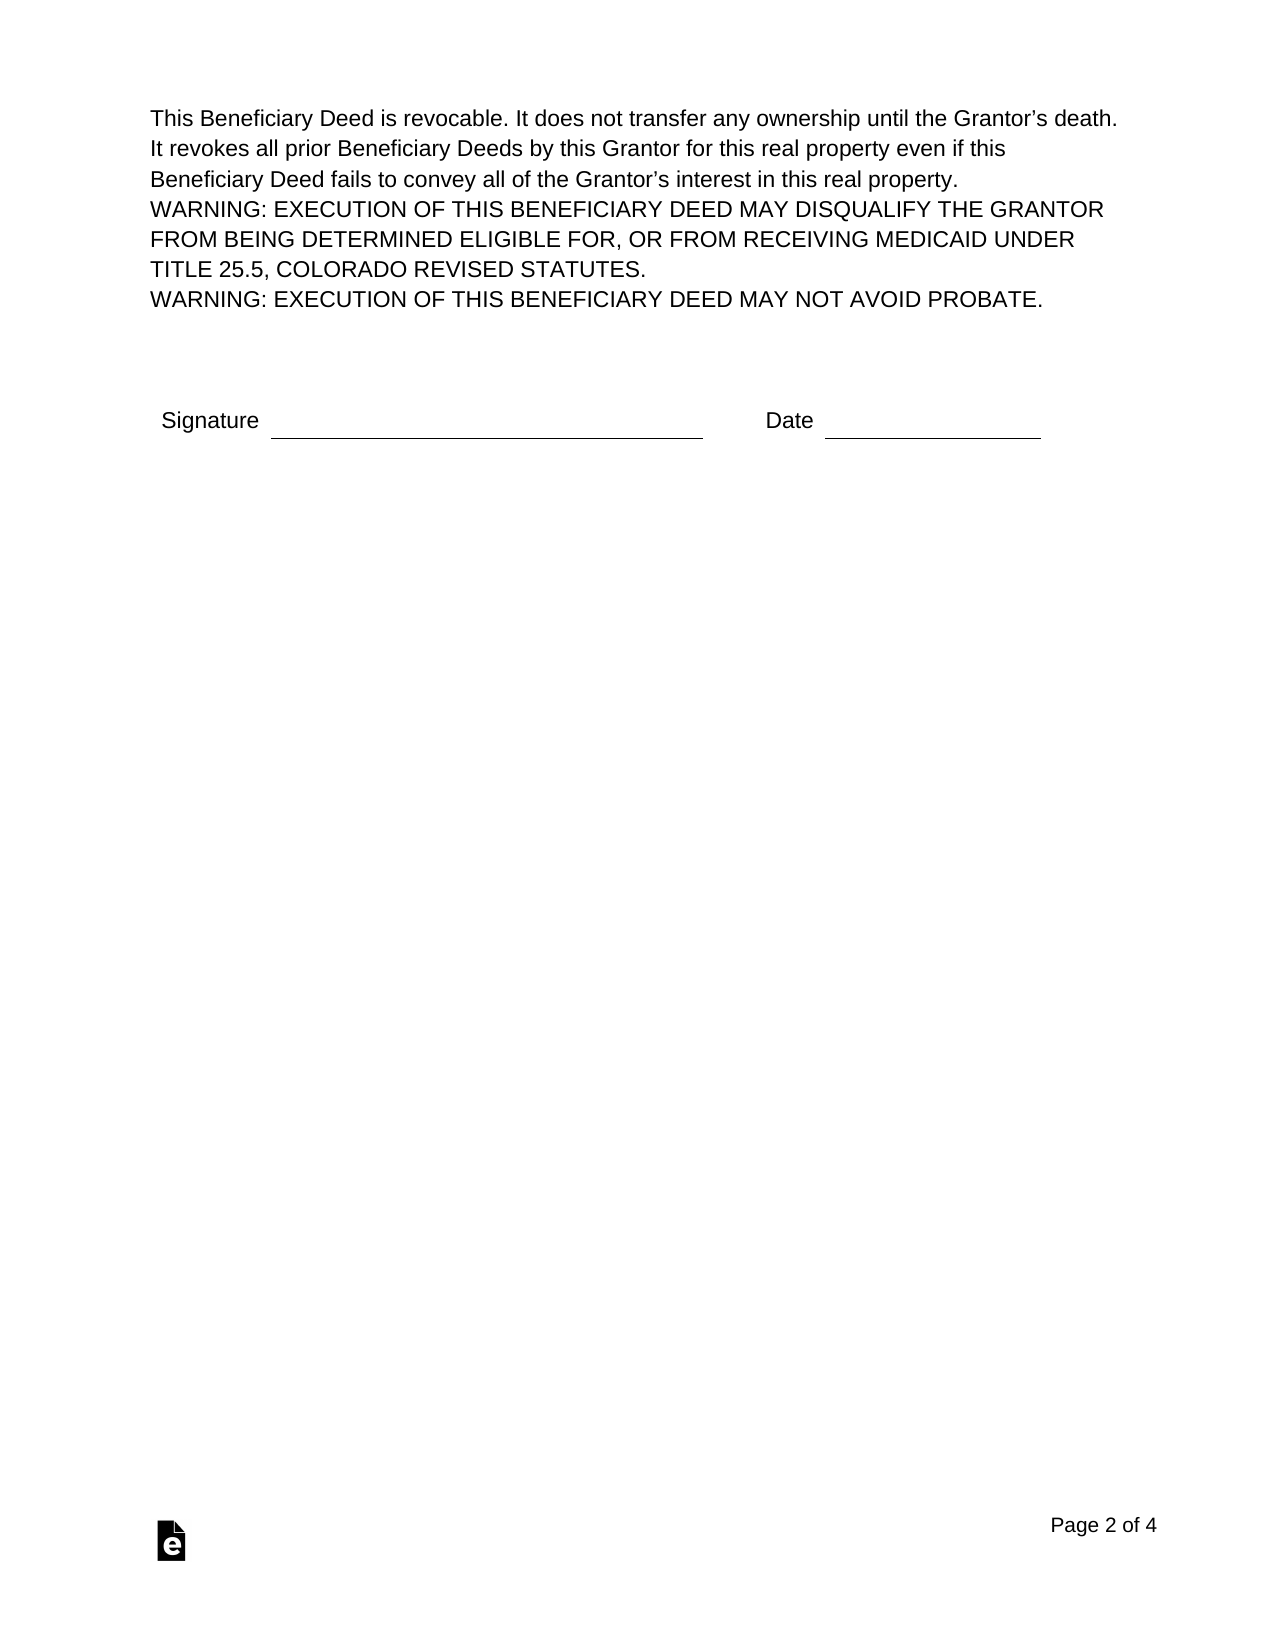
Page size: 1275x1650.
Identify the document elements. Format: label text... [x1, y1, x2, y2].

text WARNING: EXECUTION OF THIS BENEFICIARY DEED MAY DISQUALIFY THE GRANTOR FROM BEING DETERMINED ELIGIBLE FOR, OR FROM RECEIVING MEDICAID UNDER TITLE 25.5, COLORADO REVISED STATUTES. [150, 196, 1125, 283]
table_header Signature [150, 407, 271, 437]
table_header [825, 407, 1041, 437]
table_header Date [703, 407, 825, 437]
text WARNING: EXECUTION OF THIS BENEFICIARY DEED MAY NOT AVOID PROBATE. [150, 286, 1125, 313]
table_header [271, 407, 703, 437]
text This Beneficiary Deed is revocable. It does not transfer any ownership until the Grantor’s death. It revokes all prior Beneficiary Deeds by this Grantor for this real property even if this Beneficiary Deed fails to convey all of the Grantor’s interest in this real property. [150, 105, 1125, 192]
